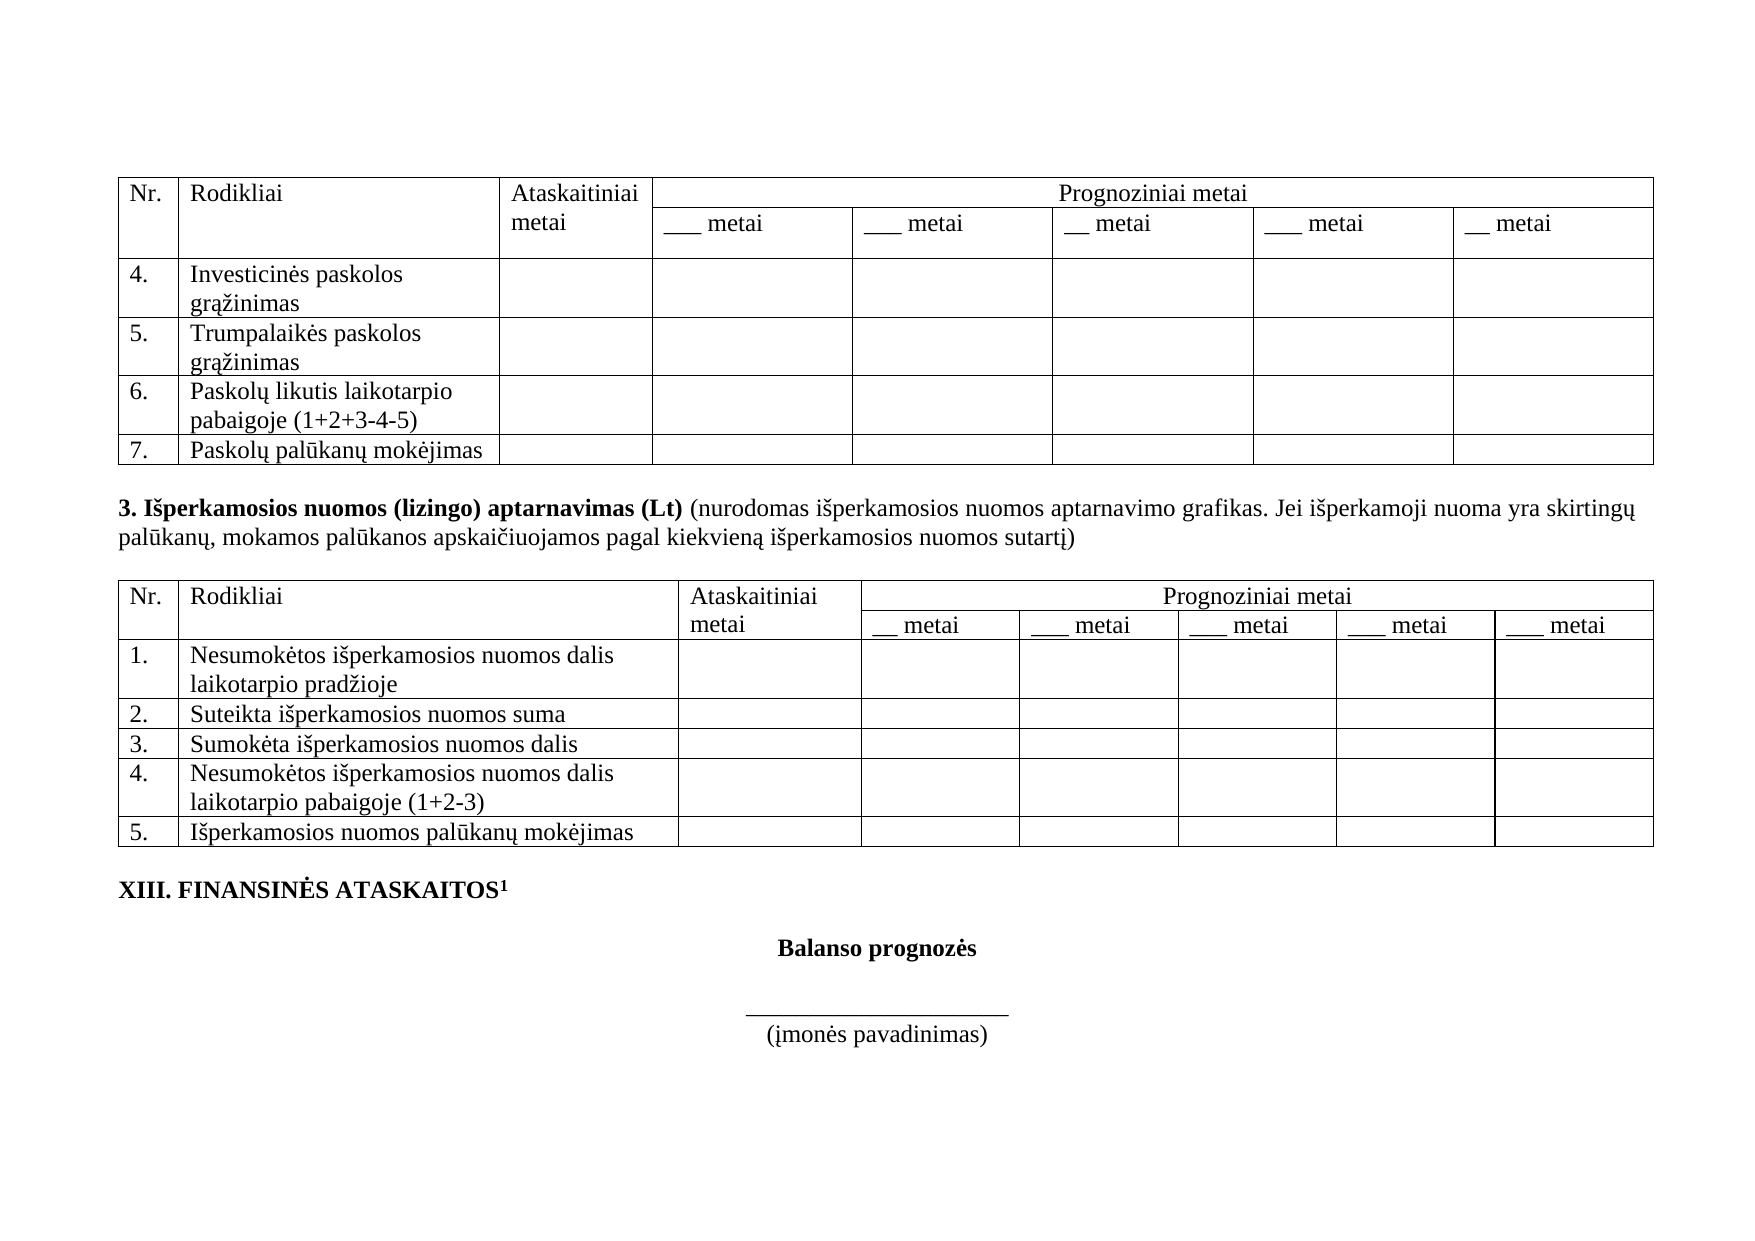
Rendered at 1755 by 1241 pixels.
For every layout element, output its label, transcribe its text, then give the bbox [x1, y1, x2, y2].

table_cell [1496, 729, 1653, 757]
table_cell [679, 640, 861, 698]
table_cell [1454, 435, 1653, 464]
table_cell Išperkamosios nuomos palūkanų mokėjimas [179, 817, 678, 846]
table_cell [500, 435, 652, 464]
table_cell 4. [119, 259, 178, 317]
table_cell [500, 259, 652, 317]
table_cell [653, 318, 852, 375]
table_header Ataskaitiniai metai [500, 178, 652, 258]
table_cell [1020, 759, 1178, 816]
table_cell [679, 699, 861, 728]
table_cell __ metai [1053, 208, 1253, 258]
table_cell __ metai [862, 611, 1019, 639]
table_cell [1179, 759, 1336, 816]
table_cell [853, 318, 1052, 375]
table_cell [1179, 699, 1336, 728]
table_cell [862, 729, 1019, 757]
table_cell ___ metai [1254, 208, 1453, 258]
table_cell [500, 376, 652, 434]
table_cell [1020, 640, 1178, 698]
table_header Prognoziniai metai [862, 581, 1653, 609]
table_cell [853, 259, 1052, 317]
table_cell Nesumokėtos išperkamosios nuomos dalis laikotarpio pradžioje [179, 640, 678, 698]
table_cell [1179, 729, 1336, 757]
table_cell Suteikta išperkamosios nuomos suma [179, 699, 678, 728]
table_cell [853, 435, 1052, 464]
table_cell [1254, 259, 1453, 317]
table_cell [679, 759, 861, 816]
table_cell [1496, 759, 1653, 816]
table_cell ___ metai [653, 208, 852, 258]
table_cell [1337, 699, 1494, 728]
table_cell 1. [119, 640, 178, 698]
table_cell [1020, 729, 1178, 757]
table_cell Sumokėta išperkamosios nuomos dalis [179, 729, 678, 757]
table_cell Nesumokėtos išperkamosios nuomos dalis laikotarpio pabaigoje (1+2-3) [179, 759, 678, 816]
table_cell [679, 817, 861, 846]
table_cell [862, 759, 1019, 816]
table_cell Trumpalaikės paskolos grąžinimas [179, 318, 499, 375]
table_cell ___ metai [1020, 611, 1178, 639]
table_cell [1337, 640, 1494, 698]
table_cell [1020, 699, 1178, 728]
table_cell [653, 259, 852, 317]
table_header Nr. [119, 178, 178, 258]
table_header Ataskaitiniai metai [679, 581, 861, 639]
table_cell [862, 699, 1019, 728]
table_cell 7. [119, 435, 178, 464]
table_cell [1337, 817, 1494, 846]
text XIII. FINANSINĖS ATASKAITOS1 [118, 876, 1636, 904]
table_cell ___ metai [1179, 611, 1336, 639]
table_cell [1053, 376, 1253, 434]
table_cell [1496, 699, 1653, 728]
table_cell [1496, 817, 1653, 846]
table_cell [1454, 318, 1653, 375]
table_cell 5. [119, 817, 178, 846]
table_header Rodikliai [179, 581, 678, 639]
table_cell [1337, 729, 1494, 757]
table_cell [1053, 259, 1253, 317]
table_header Prognoziniai metai [653, 178, 1653, 207]
table_cell Paskolų likutis laikotarpio pabaigoje (1+2+3-4-5) [179, 376, 499, 434]
table_cell ___ metai [1337, 611, 1494, 639]
table_cell [1053, 435, 1253, 464]
table_cell __ metai [1454, 208, 1653, 258]
table_cell [1454, 376, 1653, 434]
table_cell 3. [119, 729, 178, 757]
text _____________________ [118, 991, 1636, 1019]
table_cell [1053, 318, 1253, 375]
table_cell [653, 435, 852, 464]
table_cell Investicinės paskolos grąžinimas [179, 259, 499, 317]
text (įmonės pavadinimas) [118, 1019, 1636, 1048]
table_cell 2. [119, 699, 178, 728]
table_cell [853, 376, 1052, 434]
table_cell 5. [119, 318, 178, 375]
table_cell 4. [119, 759, 178, 816]
table_header Nr. [119, 581, 178, 639]
table_cell [1179, 817, 1336, 846]
table_cell [862, 640, 1019, 698]
table_cell [1254, 435, 1453, 464]
table_cell [653, 376, 852, 434]
table_cell [1254, 318, 1453, 375]
table_cell ___ metai [1496, 611, 1653, 639]
table_cell [1496, 640, 1653, 698]
table_cell [1337, 759, 1494, 816]
table_cell [862, 817, 1019, 846]
table_cell 6. [119, 376, 178, 434]
table_cell [679, 729, 861, 757]
text 3. Išperkamosios nuomos (lizingo) aptarnavimas (Lt) (nurodomas išperkamosios nuomos aptarnavimo grafikas. Jei išperkamoji nuoma yra skirtingų palūkanų, mokamos palūkanos apskaičiuojamos pagal kiekvieną išperkamosios nuomos sutartį) [118, 493, 1636, 551]
table_cell [1454, 259, 1653, 317]
table_cell ___ metai [853, 208, 1052, 258]
table_cell [1020, 817, 1178, 846]
table_cell [1254, 376, 1453, 434]
table_cell [1179, 640, 1336, 698]
table_cell [500, 318, 652, 375]
table_header Rodikliai [179, 178, 499, 258]
text Balanso prognozės [118, 933, 1636, 962]
table_cell Paskolų palūkanų mokėjimas [179, 435, 499, 464]
